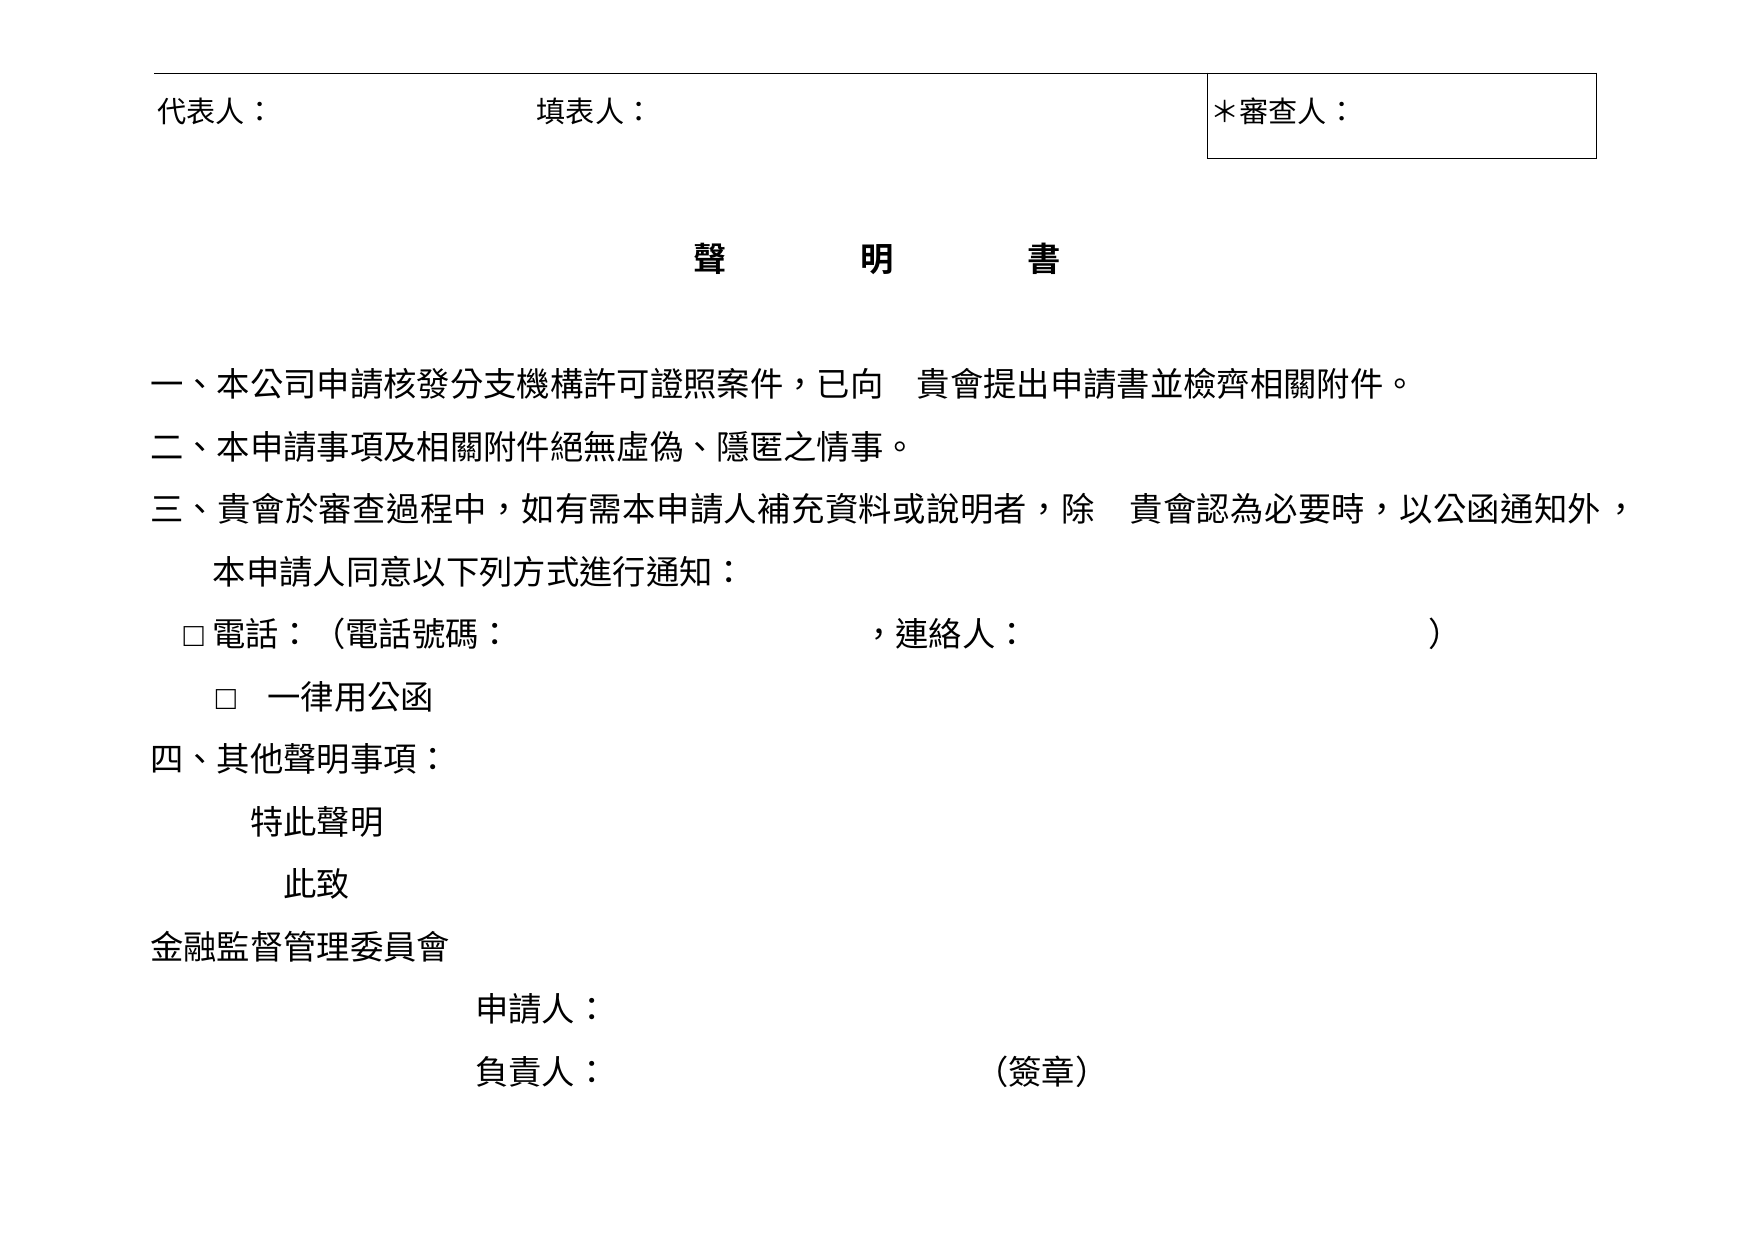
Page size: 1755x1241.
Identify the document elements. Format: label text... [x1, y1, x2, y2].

text 負責人： （簽章） [150, 1034, 1604, 1097]
text 三、貴會於審查過程中，如有需本申請人補充資料或說明者，除 貴會認為必要時，以公函通知外，本申請人同意以下列方式進行通知： [150, 472, 1604, 597]
list 一律用公函 [216, 659, 1604, 722]
text 一、本公司申請核發分支機構許可證照案件，已向 貴會提出申請書並檢齊相關附件。 [150, 347, 1604, 409]
table_cell [150, 73, 154, 158]
text 金融監督管理委員會 [150, 909, 1604, 972]
text 二、本申請事項及相關附件絕無虛偽、隱匿之情事。 [150, 409, 1604, 472]
text 申請人： [150, 972, 1604, 1034]
table_cell 代表人： 填表人： [154, 74, 1207, 158]
text 特此聲明 [150, 784, 1604, 847]
text 四、其他聲明事項： [150, 722, 1604, 784]
text 此致 [150, 847, 1604, 909]
text □ 電話：（電話號碼： ，連絡人： ） [150, 597, 1604, 659]
table_cell ＊審查人： [1208, 74, 1596, 158]
text 聲 明 書 [150, 222, 1604, 284]
